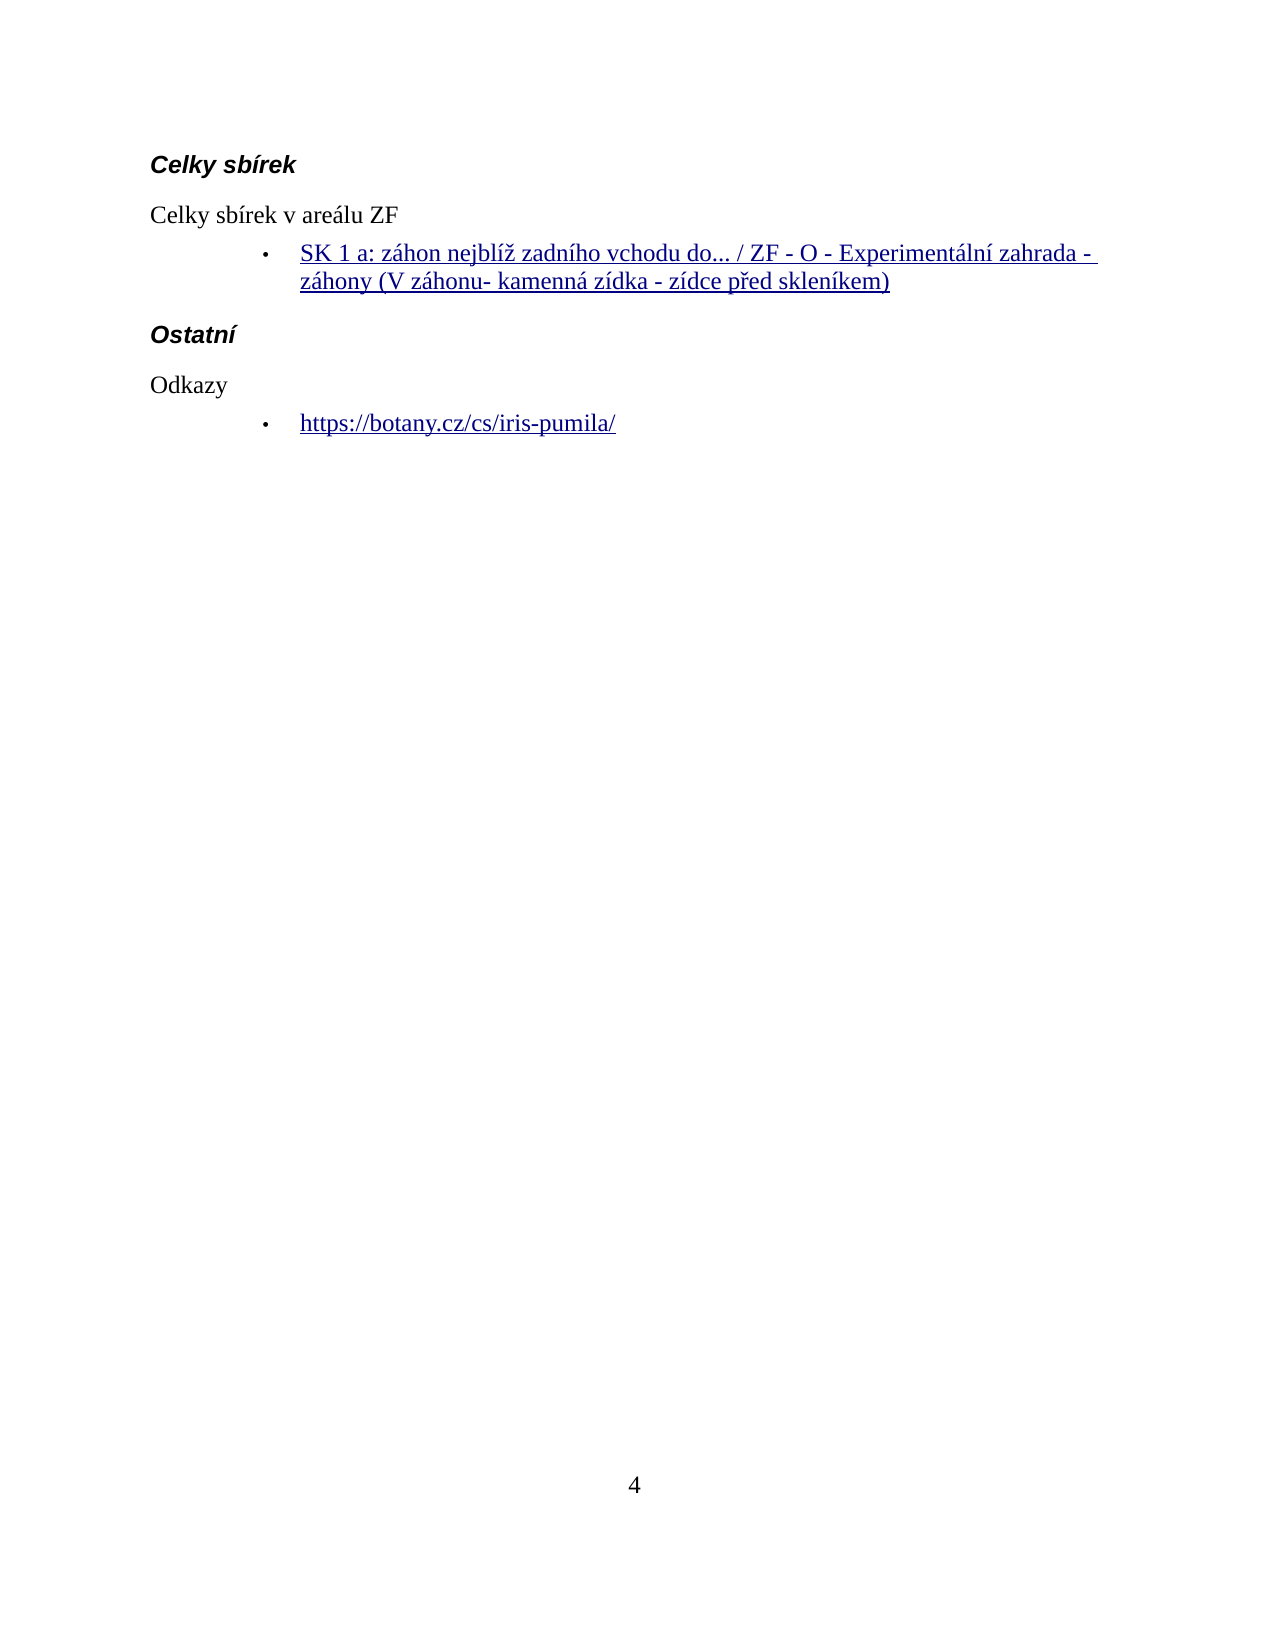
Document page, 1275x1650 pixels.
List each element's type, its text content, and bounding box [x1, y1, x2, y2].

subtitle Ostatní [150, 320, 1125, 349]
text Odkazy [150, 370, 1125, 399]
subtitle Celky sbírek [150, 150, 1125, 178]
list SK 1 a: záhon nejblíž zadního vchodu do... / ZF - O - Experimentální zahrada - záhony (V záhonu- kamenná zídka - zídce před skleníkem) [262, 238, 1125, 295]
text Celky sbírek v areálu ZF [150, 200, 1125, 229]
list https://botany.cz/cs/iris-pumila/ [262, 408, 1125, 437]
